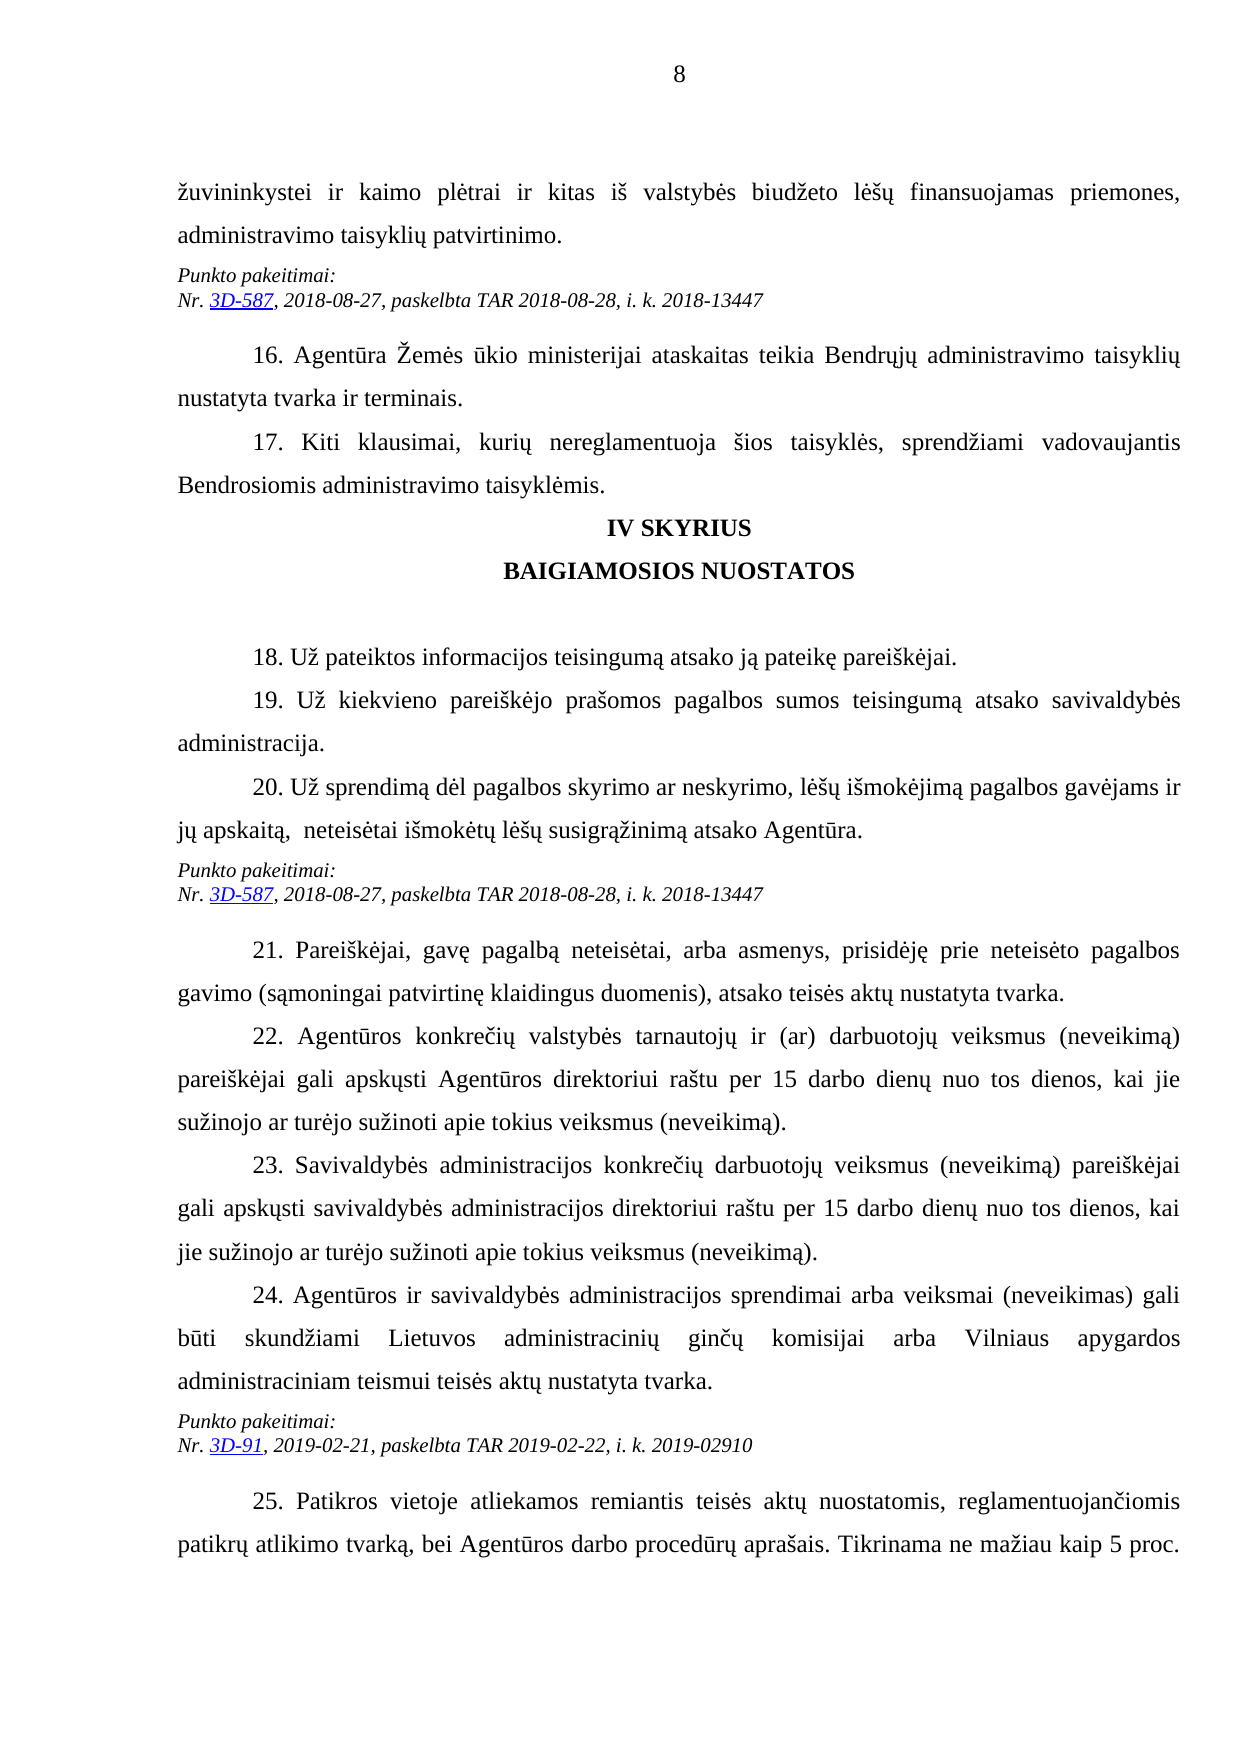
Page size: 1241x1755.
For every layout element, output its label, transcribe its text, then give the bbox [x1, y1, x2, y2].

text 17. Kiti klausimai, kurių nereglamentuoja šios taisyklės, sprendžiami vadovaujantis Bendrosiomis administravimo taisyklėmis. [177, 427, 1181, 498]
text 22. Agentūros konkrečių valstybės tarnautojų ir (ar) darbuotojų veiksmus (neveikimą) pareiškėjai gali apskųsti Agentūros direktoriui raštu per 15 darbo dienų nuo tos dienos, kai jie sužinojo ar turėjo sužinoti apie tokius veiksmus (neveikimą). [177, 1021, 1181, 1136]
text Punkto pakeitimai: [177, 858, 1181, 882]
text 21. Pareiškėjai, gavę pagalbą neteisėtai, arba asmenys, prisidėję prie neteisėto pagalbos gavimo (sąmoningai patvirtinę klaidingus duomenis), atsako teisės aktų nustatyta tvarka. [177, 935, 1181, 1007]
text Nr. 3D-587, 2018-08-27, paskelbta TAR 2018-08-28, i. k. 2018-13447 [177, 287, 1181, 312]
text Nr. 3D-91, 2019-02-21, paskelbta TAR 2019-02-22, i. k. 2019-02910 [177, 1433, 1181, 1457]
text Punkto pakeitimai: [177, 1409, 1181, 1433]
text 20. Už sprendimą dėl pagalbos skyrimo ar neskyrimo, lėšų išmokėjimą pagalbos gavėjams ir jų apskaitą, neteisėtai išmokėtų lėšų susigrąžinimą atsako Agentūra. [177, 772, 1181, 843]
text 19. Už kiekvieno pareiškėjo prašomos pagalbos sumos teisingumą atsako savivaldybės administracija. [177, 685, 1181, 757]
text IV SKYRIUS [177, 513, 1181, 542]
text Baigiamosios nuostatos [177, 556, 1181, 585]
text žuvininkystei ir kaimo plėtrai ir kitas iš valstybės biudžeto lėšų finansuojamas priemones, administravimo taisyklių patvirtinimo. [177, 177, 1181, 249]
text Nr. 3D-587, 2018-08-27, paskelbta TAR 2018-08-28, i. k. 2018-13447 [177, 882, 1181, 906]
text 16. Agentūra Žemės ūkio ministerijai ataskaitas teikia Bendrųjų administravimo taisyklių nustatyta tvarka ir terminais. [177, 340, 1181, 412]
text 18. Už pateiktos informacijos teisingumą atsako ją pateikę pareiškėjai. [177, 642, 1181, 671]
text 25. Patikros vietoje atliekamos remiantis teisės aktų nuostatomis, reglamentuojančiomis patikrų atlikimo tvarką, bei Agentūros darbo procedūrų aprašais. Tikrinama ne mažiau kaip 5 proc. [177, 1486, 1181, 1558]
text Punkto pakeitimai: [177, 263, 1181, 287]
text 23. Savivaldybės administracijos konkrečių darbuotojų veiksmus (neveikimą) pareiškėjai gali apskųsti savivaldybės administracijos direktoriui raštu per 15 darbo dienų nuo tos dienos, kai jie sužinojo ar turėjo sužinoti apie tokius veiksmus (neveikimą). [177, 1150, 1181, 1265]
text 24. Agentūros ir savivaldybės administracijos sprendimai arba veiksmai (neveikimas) gali būti skundžiami Lietuvos administracinių ginčų komisijai arba Vilniaus apygardos administraciniam teismui teisės aktų nustatyta tvarka. [177, 1280, 1181, 1395]
